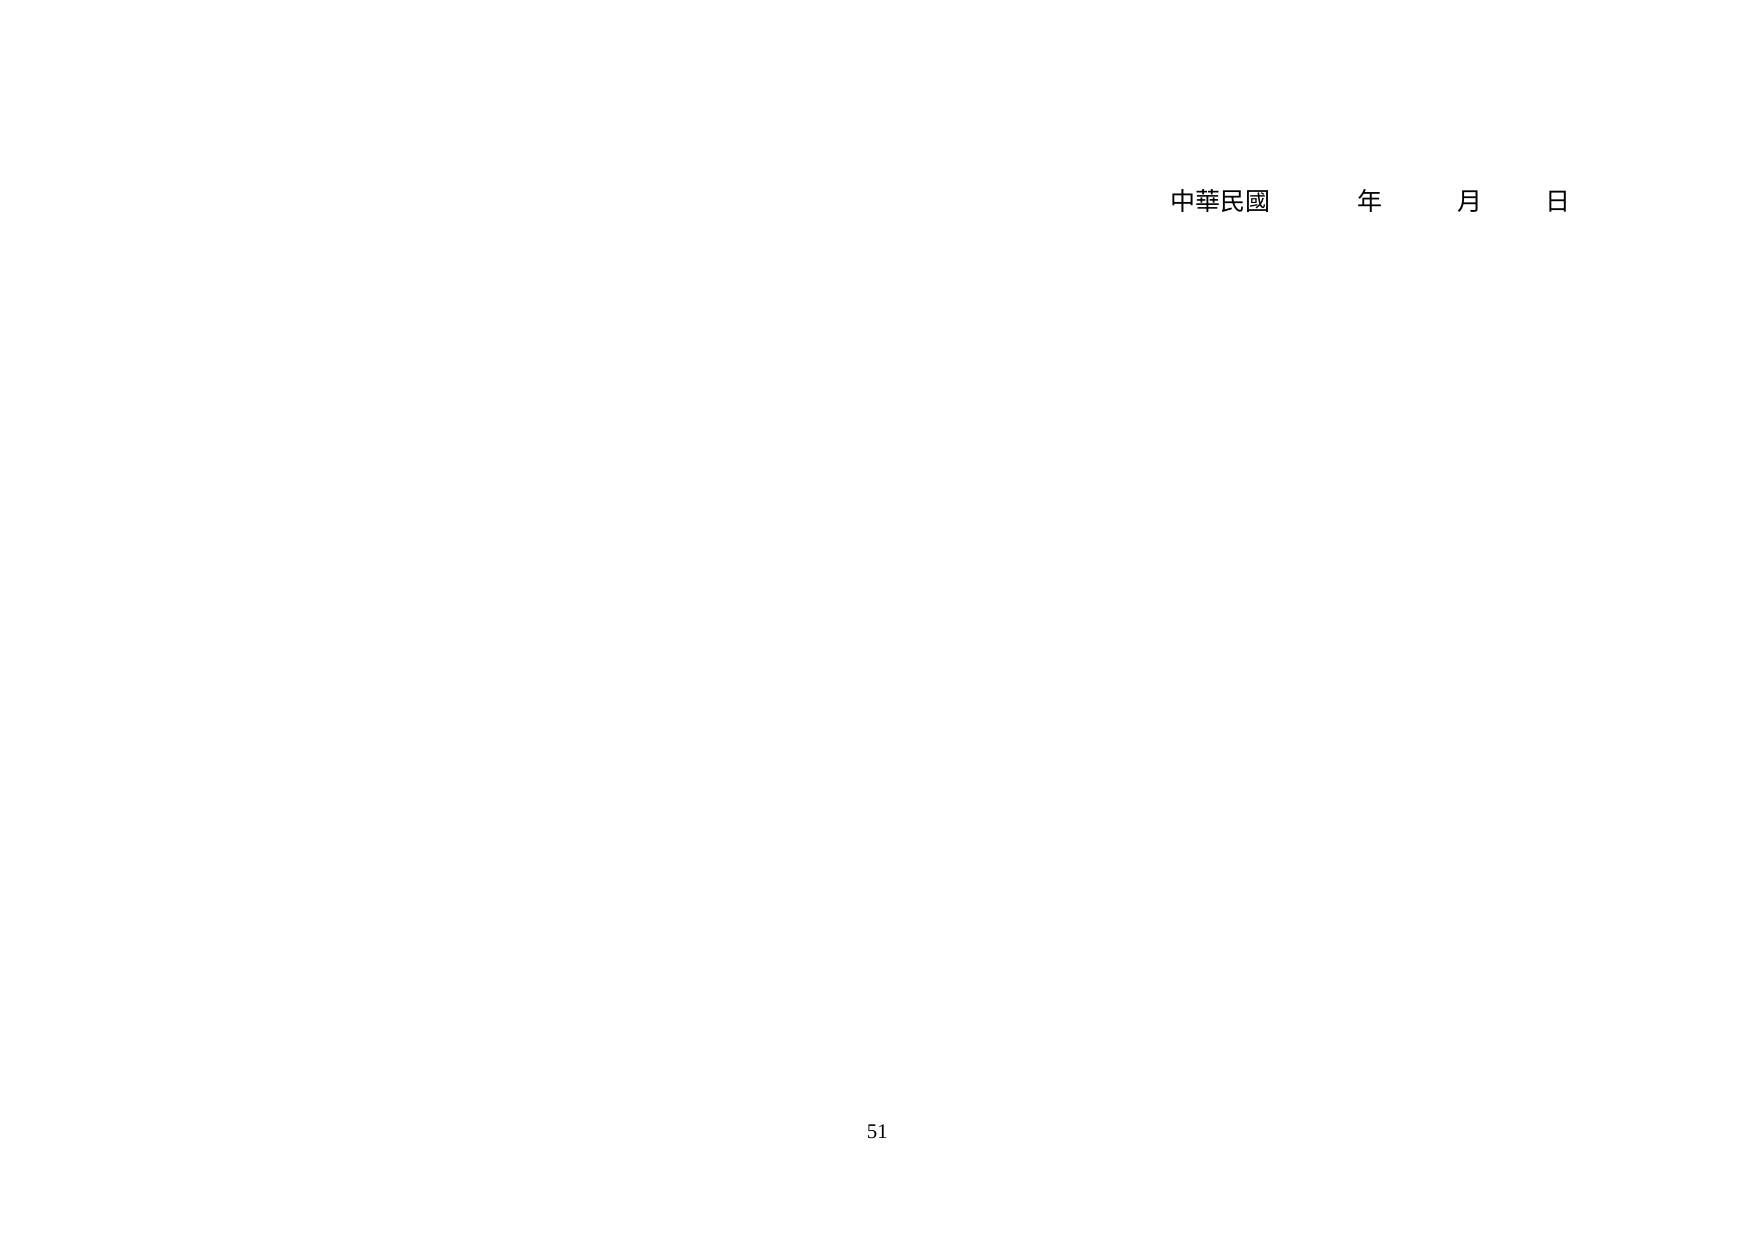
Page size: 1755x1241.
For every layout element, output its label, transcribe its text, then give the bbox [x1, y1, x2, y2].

text 中華民國 年 月 日 [150, 182, 1583, 218]
